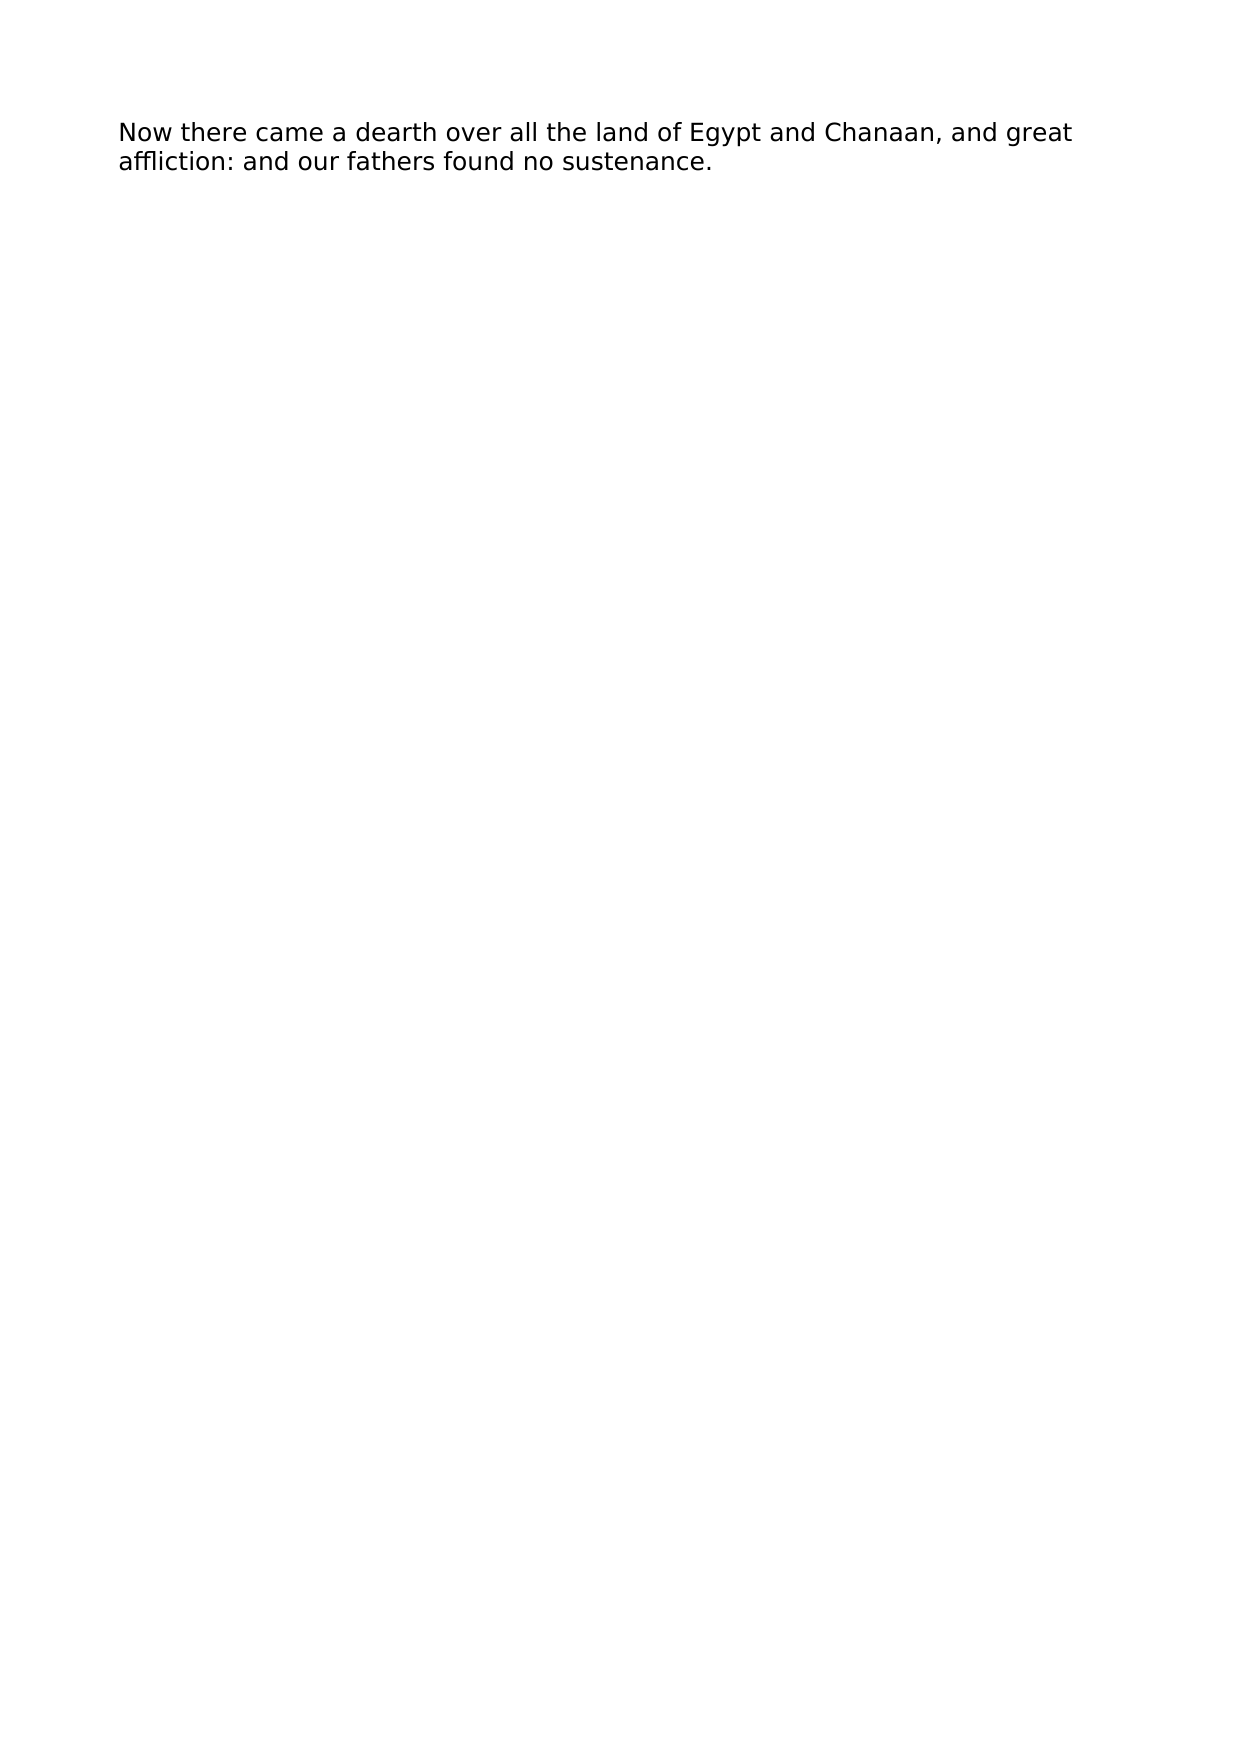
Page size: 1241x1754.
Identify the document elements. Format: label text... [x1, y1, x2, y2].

text Now there came a dearth over all the land of Egypt and Chanaan, and great affliction: and our fathers found no sustenance. [118, 118, 1122, 176]
